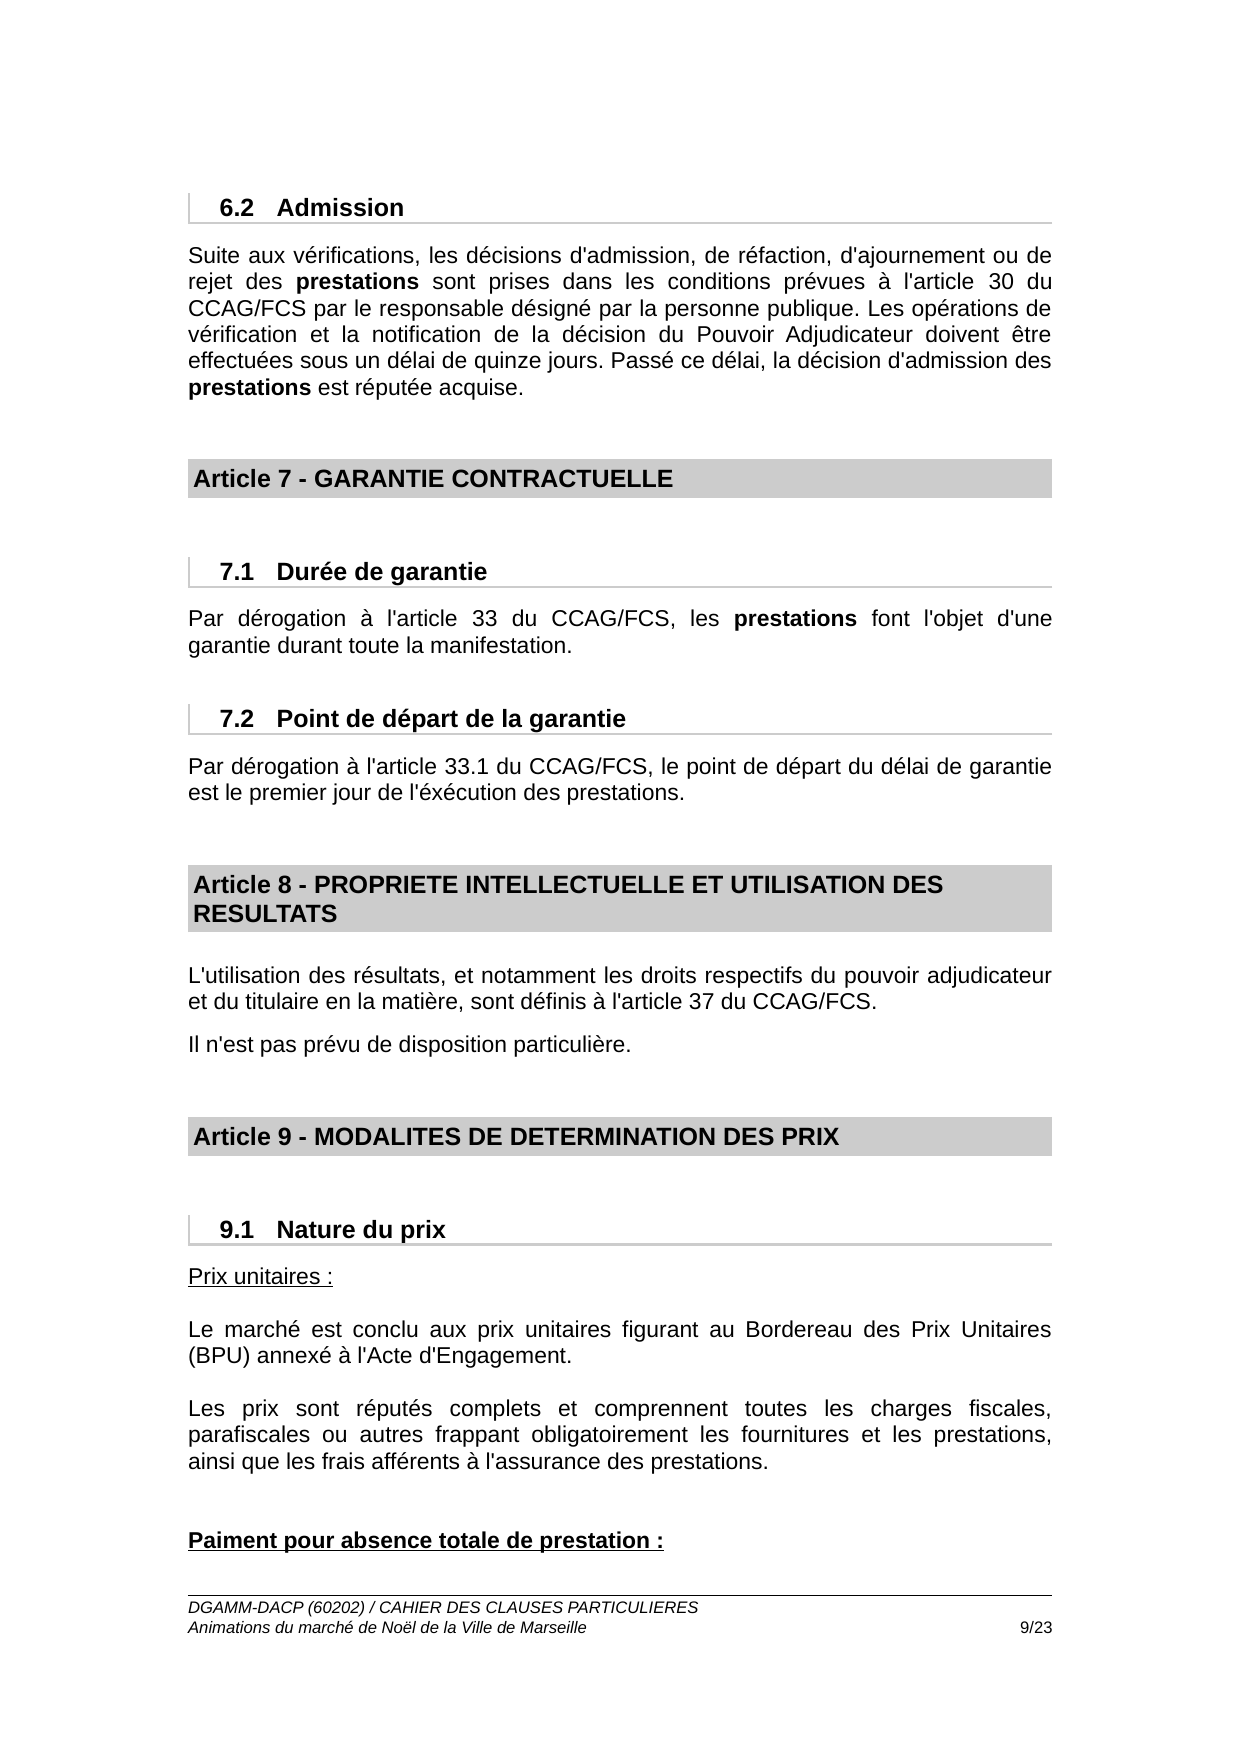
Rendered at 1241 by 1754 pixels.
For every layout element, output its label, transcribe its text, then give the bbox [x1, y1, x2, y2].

text Il n'est pas prévu de disposition particulière. [188, 1031, 1052, 1058]
subtitle PROPRIETE INTELLECTUELLE ET UTILISATION DES RESULTATS [190, 867, 1050, 930]
subtitle Durée de garantie [190, 557, 1052, 586]
subtitle GARANTIE CONTRACTUELLE [190, 461, 1050, 496]
text Paiment pour absence totale de prestation : [188, 1527, 1052, 1553]
subtitle Point de départ de la garantie [190, 704, 1052, 733]
text Par dérogation à l'article 33.1 du CCAG/FCS, le point de départ du délai de garantie est le premier jour de l'éxécution des prestations. [188, 753, 1052, 806]
text Prix unitaires : [188, 1263, 1052, 1289]
text Le marché est conclu aux prix unitaires figurant au Bordereau des Prix Unitaires (BPU) annexé à l'Acte d'Engagement. [188, 1316, 1052, 1369]
text Suite aux vérifications, les décisions d'admission, de réfaction, d'ajournement ou de rejet des prestations sont prises dans les conditions prévues à l'article 30 du CCAG/FCS par le responsable désigné par la personne publique. Les opérations de vérification et la notification de la décision du Pouvoir Adjudicateur doivent être effectuées sous un délai de quinze jours. Passé ce délai, la décision d'admission des prestations est réputée acquise. [188, 242, 1052, 400]
subtitle Nature du prix [190, 1215, 1052, 1243]
subtitle Admission [190, 193, 1052, 222]
text L'utilisation des résultats, et notamment les droits respectifs du pouvoir adjudicateur et du titulaire en la matière, sont définis à l'article 37 du CCAG/FCS. [188, 962, 1052, 1014]
text Par dérogation à l'article 33 du CCAG/FCS, les prestations font l'objet d'une garantie durant toute la manifestation. [188, 605, 1052, 658]
text Les prix sont réputés complets et comprennent toutes les charges fiscales, parafiscales ou autres frappant obligatoirement les fournitures et les prestations, ainsi que les frais afférents à l'assurance des prestations. [188, 1395, 1052, 1474]
subtitle MODALITES DE DETERMINATION DES PRIX [190, 1119, 1050, 1154]
